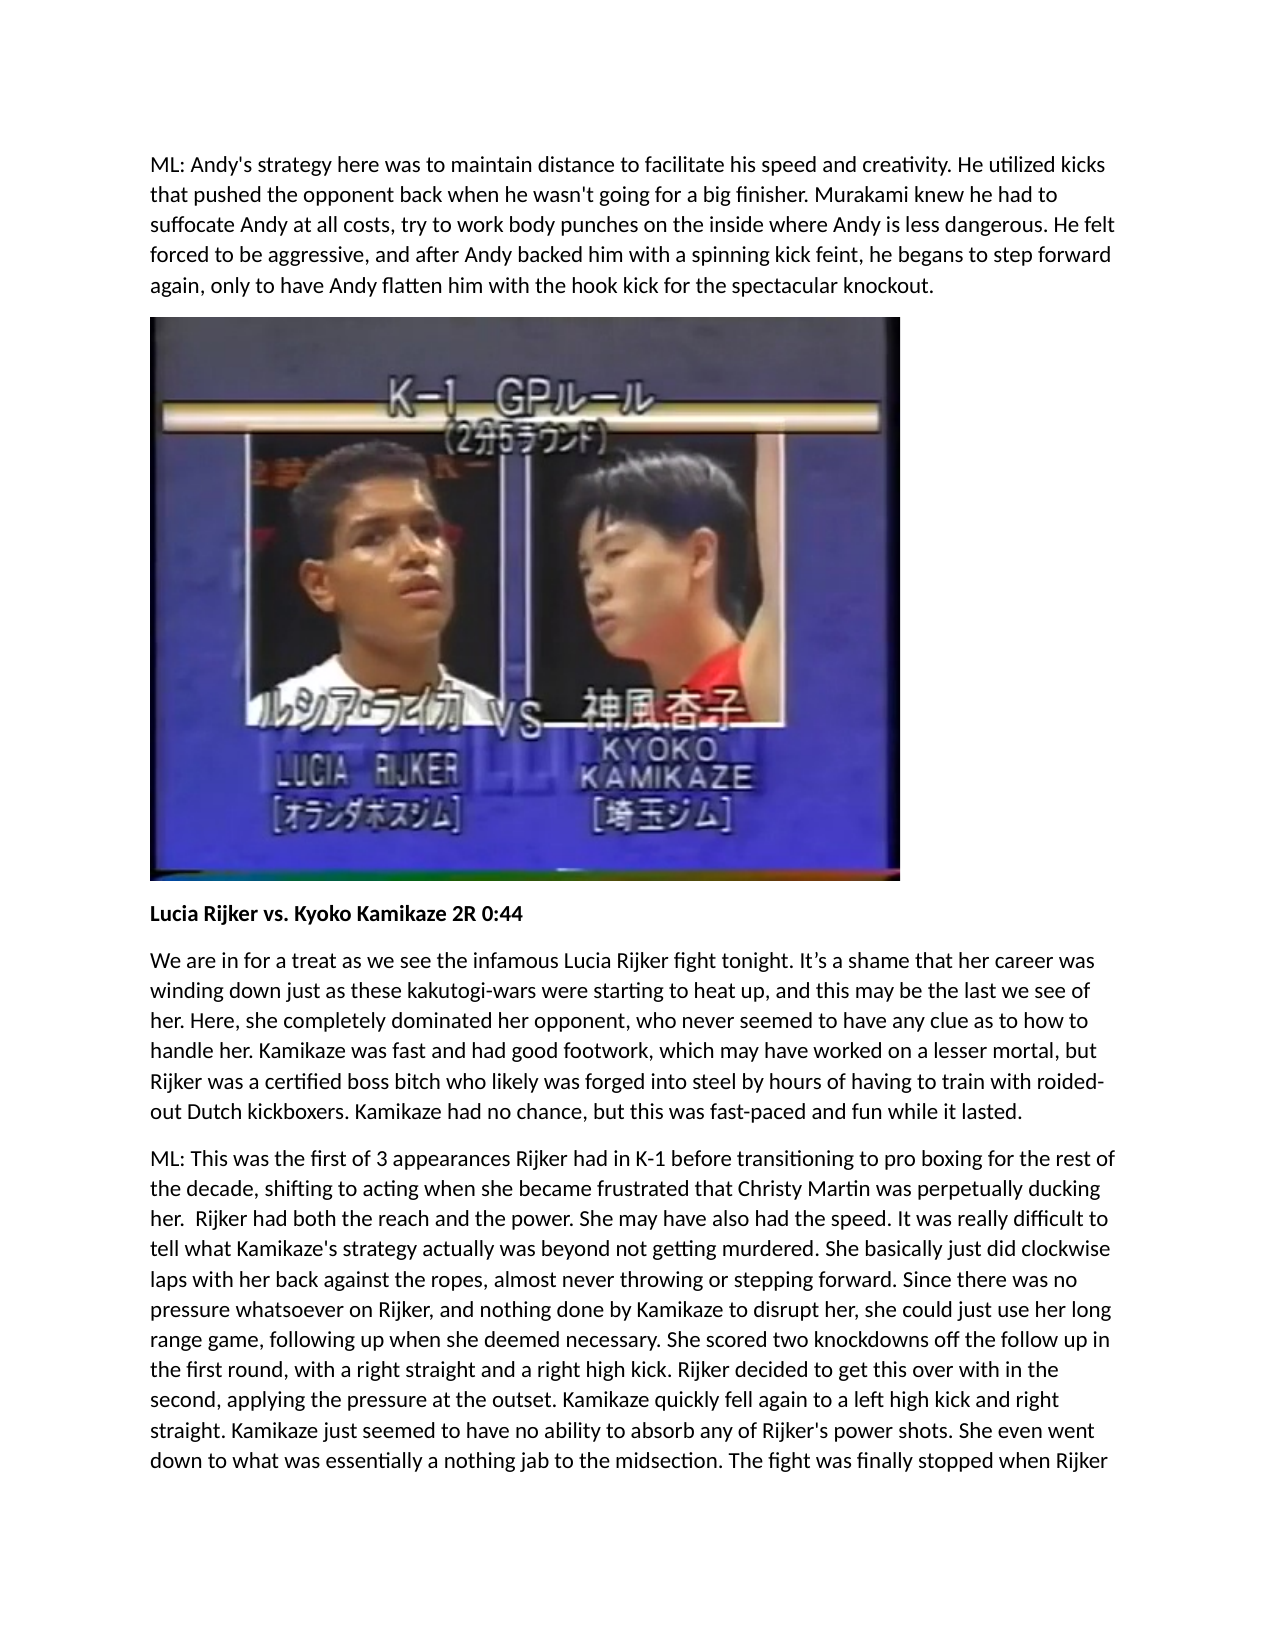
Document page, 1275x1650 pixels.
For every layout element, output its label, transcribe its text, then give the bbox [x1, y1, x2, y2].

text We are in for a treat as we see the infamous Lucia Rijker fight tonight. It’s a shame that her career was winding down just as these kakutogi-wars were starting to heat up, and this may be the last we see of her. Here, she completely dominated her opponent, who never seemed to have any clue as to how to handle her. Kamikaze was fast and had good footwork, which may have worked on a lesser mortal, but Rijker was a certified boss bitch who likely was forged into steel by hours of having to train with roided-out Dutch kickboxers. Kamikaze had no chance, but this was fast-paced and fun while it lasted. [150, 946, 1125, 1125]
text ML: Andy's strategy here was to maintain distance to facilitate his speed and creativity. He utilized kicks that pushed the opponent back when he wasn't going for a big finisher. Murakami knew he had to suffocate Andy at all costs, try to work body punches on the inside where Andy is less dangerous. He felt forced to be aggressive, and after Andy backed him with a spinning kick feint, he begans to step forward again, only to have Andy flatten him with the hook kick for the spectacular knockout. [150, 150, 1125, 299]
text Lucia Rijker vs. Kyoko Kamikaze 2R 0:44 [150, 899, 1125, 927]
picture [150, 317, 901, 881]
text ML: This was the first of 3 appearances Rijker had in K-1 before transitioning to pro boxing for the rest of the decade, shifting to acting when she became frustrated that Christy Martin was perpetually ducking her. Rijker had both the reach and the power. She may have also had the speed. It was really difficult to tell what Kamikaze's strategy actually was beyond not getting murdered. She basically just did clockwise laps with her back against the ropes, almost never throwing or stepping forward. Since there was no pressure whatsoever on Rijker, and nothing done by Kamikaze to disrupt her, she could just use her long range game, following up when she deemed necessary. She scored two knockdowns off the follow up in the first round, with a right straight and a right high kick. Rijker decided to get this over with in the second, applying the pressure at the outset. Kamikaze quickly fell again to a left high kick and right straight. Kamikaze just seemed to have no ability to absorb any of Rijker's power shots. She even went down to what was essentially a nothing jab to the midsection. The fight was finally stopped when Rijker [150, 1144, 1125, 1474]
